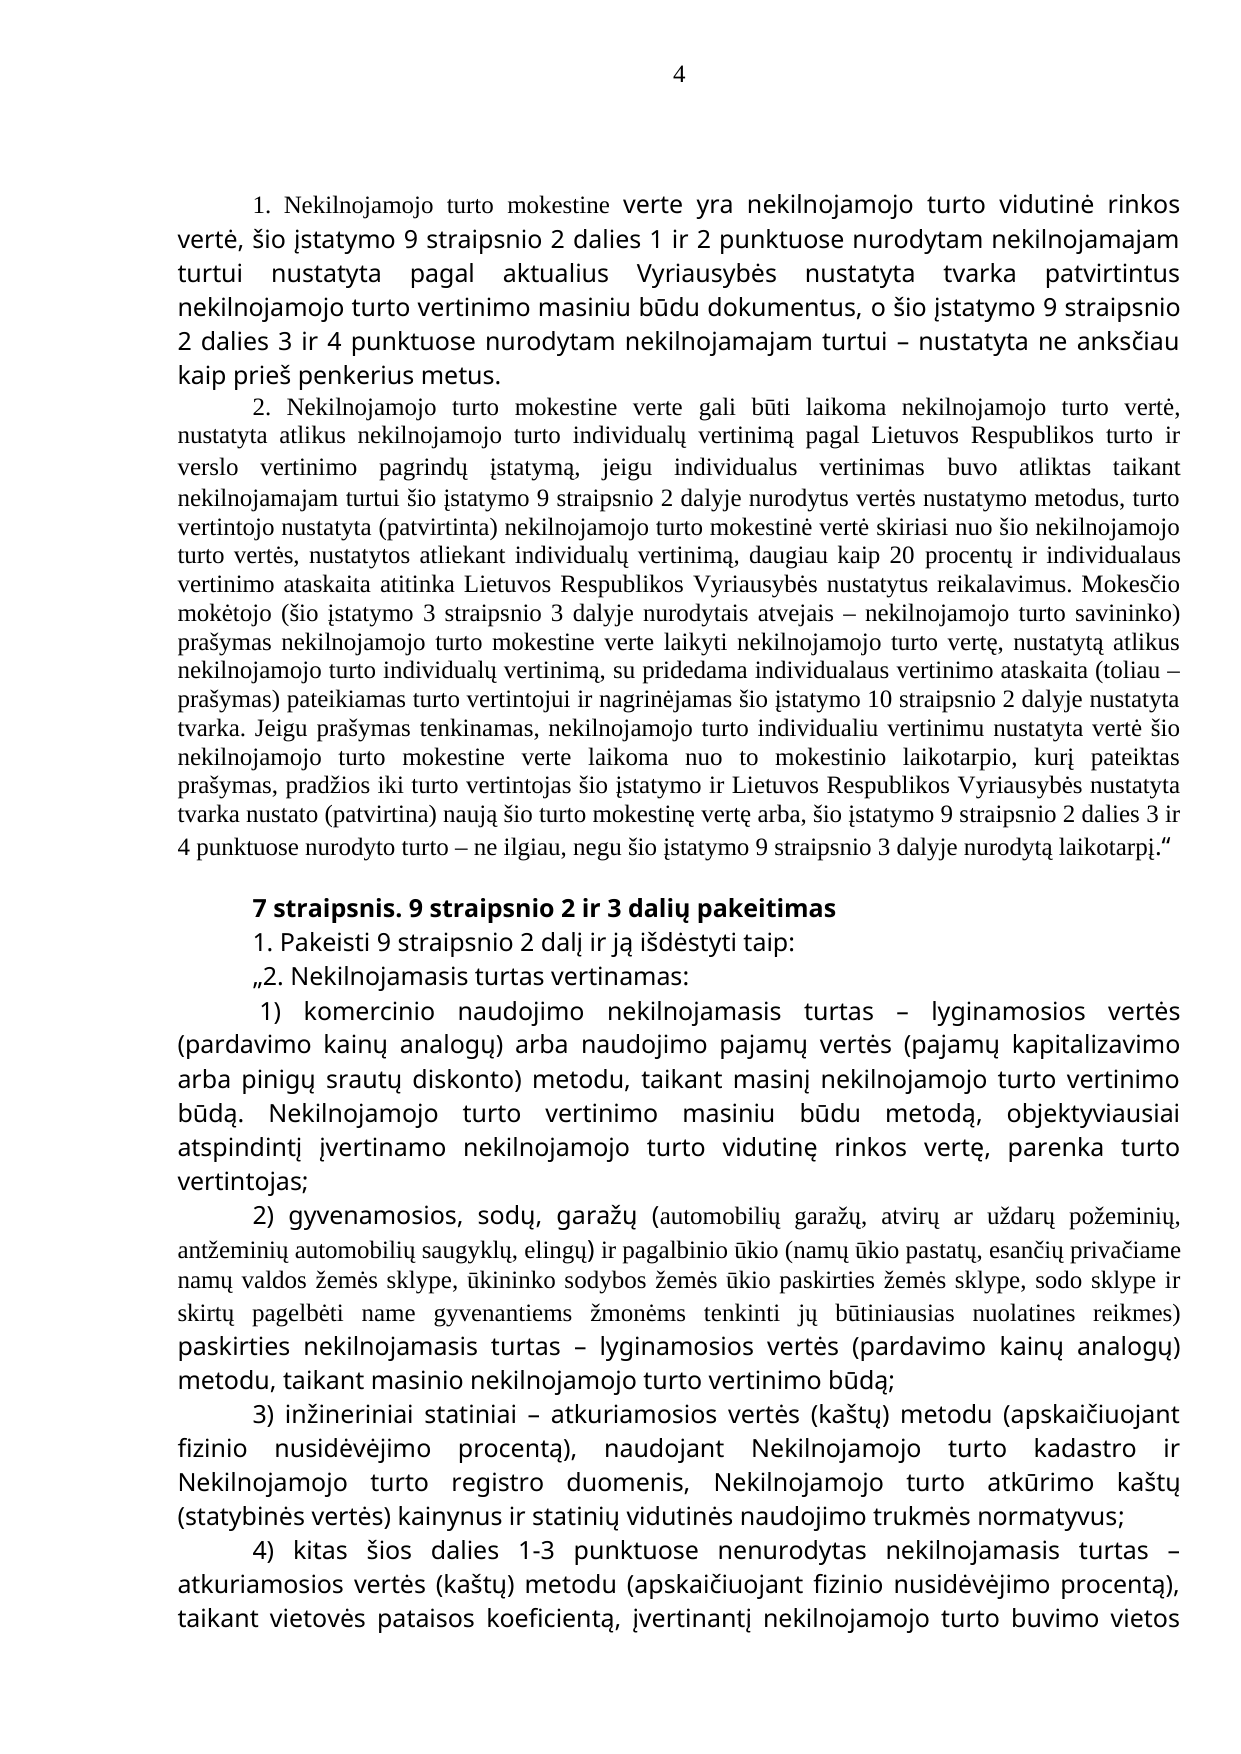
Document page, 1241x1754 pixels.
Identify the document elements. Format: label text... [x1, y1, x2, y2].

text 1. Nekilnojamojo turto mokestine verte yra nekilnojamojo turto vidutinė rinkos vertė, šio įstatymo 9 straipsnio 2 dalies 1 ir 2 punktuose nurodytam nekilnojamajam turtui nustatyta pagal aktualius Vyriausybės nustatyta tvarka patvirtintus nekilnojamojo turto vertinimo masiniu būdu dokumentus, o šio įstatymo 9 straipsnio 2 dalies 3 ir 4 punktuose nurodytam nekilnojamajam turtui – nustatyta ne anksčiau kaip prieš penkerius metus. [177, 187, 1181, 392]
text 4) kitas šios dalies 1-3 punktuose nenurodytas nekilnojamasis turtas – atkuriamosios vertės (kaštų) metodu (apskaičiuojant fizinio nusidėvėjimo procentą), taikant vietovės pataisos koeficientą, įvertinantį nekilnojamojo turto buvimo vietos [177, 1533, 1181, 1635]
text 7 straipsnis. 9 straipsnio 2 ir 3 dalių pakeitimas [177, 891, 1181, 925]
text 2. Nekilnojamojo turto mokestine verte gali būti laikoma nekilnojamojo turto vertė, nustatyta atlikus nekilnojamojo turto individualų vertinimą pagal Lietuvos Respublikos turto ir verslo vertinimo pagrindų įstatymą, jeigu individualus vertinimas buvo atliktas taikant nekilnojamajam turtui šio įstatymo 9 straipsnio 2 dalyje nurodytus vertės nustatymo metodus, turto vertintojo nustatyta (patvirtinta) nekilnojamojo turto mokestinė vertė skiriasi nuo šio nekilnojamojo turto vertės, nustatytos atliekant individualų vertinimą, daugiau kaip 20 procentų ir individualaus vertinimo ataskaita atitinka Lietuvos Respublikos Vyriausybės nustatytus reikalavimus. Mokesčio mokėtojo (šio įstatymo 3 straipsnio 3 dalyje nurodytais atvejais – nekilnojamojo turto savininko) prašymas nekilnojamojo turto mokestine verte laikyti nekilnojamojo turto vertę, nustatytą atlikus nekilnojamojo turto individualų vertinimą, su pridedama individualaus vertinimo ataskaita (toliau – prašymas) pateikiamas turto vertintojui ir nagrinėjamas šio įstatymo 10 straipsnio 2 dalyje nustatyta tvarka. Jeigu prašymas tenkinamas, nekilnojamojo turto individualiu vertinimu nustatyta vertė šio nekilnojamojo turto mokestine verte laikoma nuo to mokestinio laikotarpio, kurį pateiktas prašymas, pradžios iki turto vertintojas šio įstatymo ir Lietuvos Respublikos Vyriausybės nustatyta tvarka nustato (patvirtina) naują šio turto mokestinę vertę arba, šio įstatymo 9 straipsnio 2 dalies 3 ir 4 punktuose nurodyto turto – ne ilgiau, negu šio įstatymo 9 straipsnio 3 dalyje nurodytą laikotarpį.“ [177, 392, 1181, 862]
text 1. Pakeisti 9 straipsnio 2 dalį ir ją išdėstyti taip: [177, 925, 1181, 959]
text „2. Nekilnojamasis turtas vertinamas: [177, 959, 1181, 993]
text 1) komercinio naudojimo nekilnojamasis turtas – lyginamosios vertės (pardavimo kainų analogų) arba naudojimo pajamų vertės (pajamų kapitalizavimo arba pinigų srautų diskonto) metodu, taikant masinį nekilnojamojo turto vertinimo būdą. Nekilnojamojo turto vertinimo masiniu būdu metodą, objektyviausiai atspindintį įvertinamo nekilnojamojo turto vidutinę rinkos vertę, parenka turto vertintojas; [177, 993, 1181, 1197]
text 3) inžineriniai statiniai – atkuriamosios vertės (kaštų) metodu (apskaičiuojant fizinio nusidėvėjimo procentą), naudojant Nekilnojamojo turto kadastro ir Nekilnojamojo turto registro duomenis, Nekilnojamojo turto atkūrimo kaštų (statybinės vertės) kainynus ir statinių vidutinės naudojimo trukmės normatyvus; [177, 1397, 1181, 1533]
text 2) gyvenamosios, sodų, garažų (automobilių garažų, atvirų ar uždarų požeminių, antžeminių automobilių saugyklų, elingų) ir pagalbinio ūkio (namų ūkio pastatų, esančių privačiame namų valdos žemės sklype, ūkininko sodybos žemės ūkio paskirties žemės sklype, sodo sklype ir skirtų pagelbėti name gyvenantiems žmonėms tenkinti jų būtiniausias nuolatines reikmes) paskirties nekilnojamasis turtas – lyginamosios vertės (pardavimo kainų analogų) metodu, taikant masinio nekilnojamojo turto vertinimo būdą; [177, 1197, 1181, 1397]
